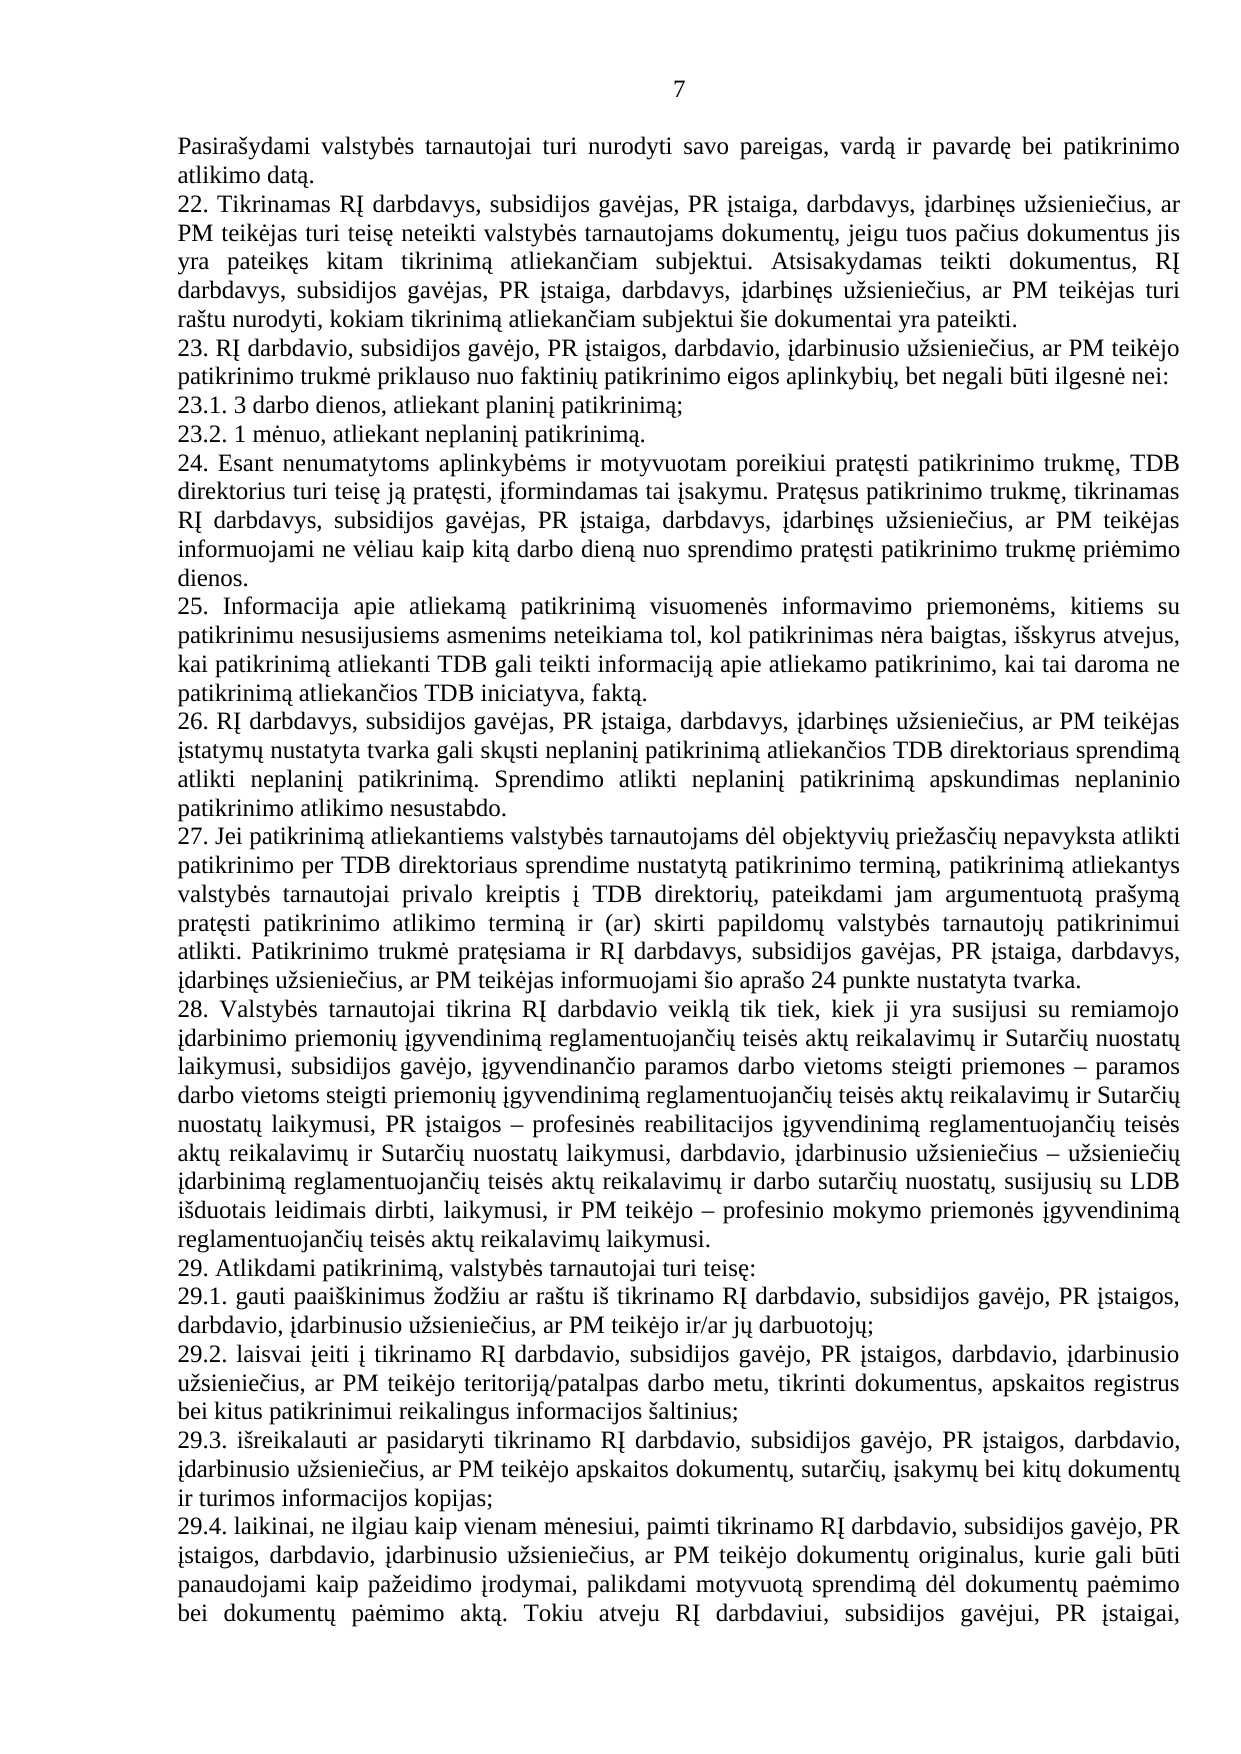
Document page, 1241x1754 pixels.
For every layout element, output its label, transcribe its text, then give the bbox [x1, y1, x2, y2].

text 29.2. laisvai įeiti į tikrinamo RĮ darbdavio, subsidijos gavėjo, PR įstaigos, darbdavio, įdarbinusio užsieniečius, ar PM teikėjo teritoriją/patalpas darbo metu, tikrinti dokumentus, apskaitos registrus bei kitus patikrinimui reikalingus informacijos šaltinius; [177, 1339, 1181, 1425]
text Pasirašydami valstybės tarnautojai turi nurodyti savo pareigas, vardą ir pavardę bei patikrinimo atlikimo datą. [177, 131, 1181, 189]
text 25. Informacija apie atliekamą patikrinimą visuomenės informavimo priemonėms, kitiems su patikrinimu nesusijusiems asmenims neteikiama tol, kol patikrinimas nėra baigtas, išskyrus atvejus, kai patikrinimą atliekanti TDB gali teikti informaciją apie atliekamo patikrinimo, kai tai daroma ne patikrinimą atliekančios TDB iniciatyva, faktą. [177, 591, 1181, 706]
text 29.3. išreikalauti ar pasidaryti tikrinamo RĮ darbdavio, subsidijos gavėjo, PR įstaigos, darbdavio, įdarbinusio užsieniečius, ar PM teikėjo apskaitos dokumentų, sutarčių, įsakymų bei kitų dokumentų ir turimos informacijos kopijas; [177, 1425, 1181, 1511]
text 22. Tikrinamas RĮ darbdavys, subsidijos gavėjas, PR įstaiga, darbdavys, įdarbinęs užsieniečius, ar PM teikėjas turi teisę neteikti valstybės tarnautojams dokumentų, jeigu tuos pačius dokumentus jis yra pateikęs kitam tikrinimą atliekančiam subjektui. Atsisakydamas teikti dokumentus, RĮ darbdavys, subsidijos gavėjas, PR įstaiga, darbdavys, įdarbinęs užsieniečius, ar PM teikėjas turi raštu nurodyti, kokiam tikrinimą atliekančiam subjektui šie dokumentai yra pateikti. [177, 189, 1181, 333]
text 23.1. 3 darbo dienos, atliekant planinį patikrinimą; [177, 390, 1181, 419]
text 23. RĮ darbdavio, subsidijos gavėjo, PR įstaigos, darbdavio, įdarbinusio užsieniečius, ar PM teikėjo patikrinimo trukmė priklauso nuo faktinių patikrinimo eigos aplinkybių, bet negali būti ilgesnė nei: [177, 333, 1181, 390]
text 24. Esant nenumatytoms aplinkybėms ir motyvuotam poreikiui pratęsti patikrinimo trukmę, TDB direktorius turi teisę ją pratęsti, įformindamas tai įsakymu. Pratęsus patikrinimo trukmę, tikrinamas RĮ darbdavys, subsidijos gavėjas, PR įstaiga, darbdavys, įdarbinęs užsieniečius, ar PM teikėjas informuojami ne vėliau kaip kitą darbo dieną nuo sprendimo pratęsti patikrinimo trukmę priėmimo dienos. [177, 448, 1181, 591]
text 28. Valstybės tarnautojai tikrina RĮ darbdavio veiklą tik tiek, kiek ji yra susijusi su remiamojo įdarbinimo priemonių įgyvendinimą reglamentuojančių teisės aktų reikalavimų ir Sutarčių nuostatų laikymusi, subsidijos gavėjo, įgyvendinančio paramos darbo vietoms steigti priemones – paramos darbo vietoms steigti priemonių įgyvendinimą reglamentuojančių teisės aktų reikalavimų ir Sutarčių nuostatų laikymusi, PR įstaigos – profesinės reabilitacijos įgyvendinimą reglamentuojančių teisės aktų reikalavimų ir Sutarčių nuostatų laikymusi, darbdavio, įdarbinusio užsieniečius – užsieniečių įdarbinimą reglamentuojančių teisės aktų reikalavimų ir darbo sutarčių nuostatų, susijusių su LDB išduotais leidimais dirbti, laikymusi, ir PM teikėjo – profesinio mokymo priemonės įgyvendinimą reglamentuojančių teisės aktų reikalavimų laikymusi. [177, 994, 1181, 1253]
text 29.1. gauti paaiškinimus žodžiu ar raštu iš tikrinamo RĮ darbdavio, subsidijos gavėjo, PR įstaigos, darbdavio, įdarbinusio užsieniečius, ar PM teikėjo ir/ar jų darbuotojų; [177, 1281, 1181, 1339]
text 23.2. 1 mėnuo, atliekant neplaninį patikrinimą. [177, 419, 1181, 448]
text 29. Atlikdami patikrinimą, valstybės tarnautojai turi teisę: [177, 1253, 1181, 1281]
text 26. RĮ darbdavys, subsidijos gavėjas, PR įstaiga, darbdavys, įdarbinęs užsieniečius, ar PM teikėjas įstatymų nustatyta tvarka gali skųsti neplaninį patikrinimą atliekančios TDB direktoriaus sprendimą atlikti neplaninį patikrinimą. Sprendimo atlikti neplaninį patikrinimą apskundimas neplaninio patikrinimo atlikimo nesustabdo. [177, 706, 1181, 821]
text 29.4. laikinai, ne ilgiau kaip vienam mėnesiui, paimti tikrinamo RĮ darbdavio, subsidijos gavėjo, PR įstaigos, darbdavio, įdarbinusio užsieniečius, ar PM teikėjo dokumentų originalus, kurie gali būti panaudojami kaip pažeidimo įrodymai, palikdami motyvuotą sprendimą dėl dokumentų paėmimo bei dokumentų paėmimo aktą. Tokiu atveju RĮ darbdaviui, subsidijos gavėjui, PR įstaigai, [177, 1511, 1181, 1626]
text 27. Jei patikrinimą atliekantiems valstybės tarnautojams dėl objektyvių priežasčių nepavyksta atlikti patikrinimo per TDB direktoriaus sprendime nustatytą patikrinimo terminą, patikrinimą atliekantys valstybės tarnautojai privalo kreiptis į TDB direktorių, pateikdami jam argumentuotą prašymą pratęsti patikrinimo atlikimo terminą ir (ar) skirti papildomų valstybės tarnautojų patikrinimui atlikti. Patikrinimo trukmė pratęsiama ir RĮ darbdavys, subsidijos gavėjas, PR įstaiga, darbdavys, įdarbinęs užsieniečius, ar PM teikėjas informuojami šio aprašo 24 punkte nustatyta tvarka. [177, 821, 1181, 994]
